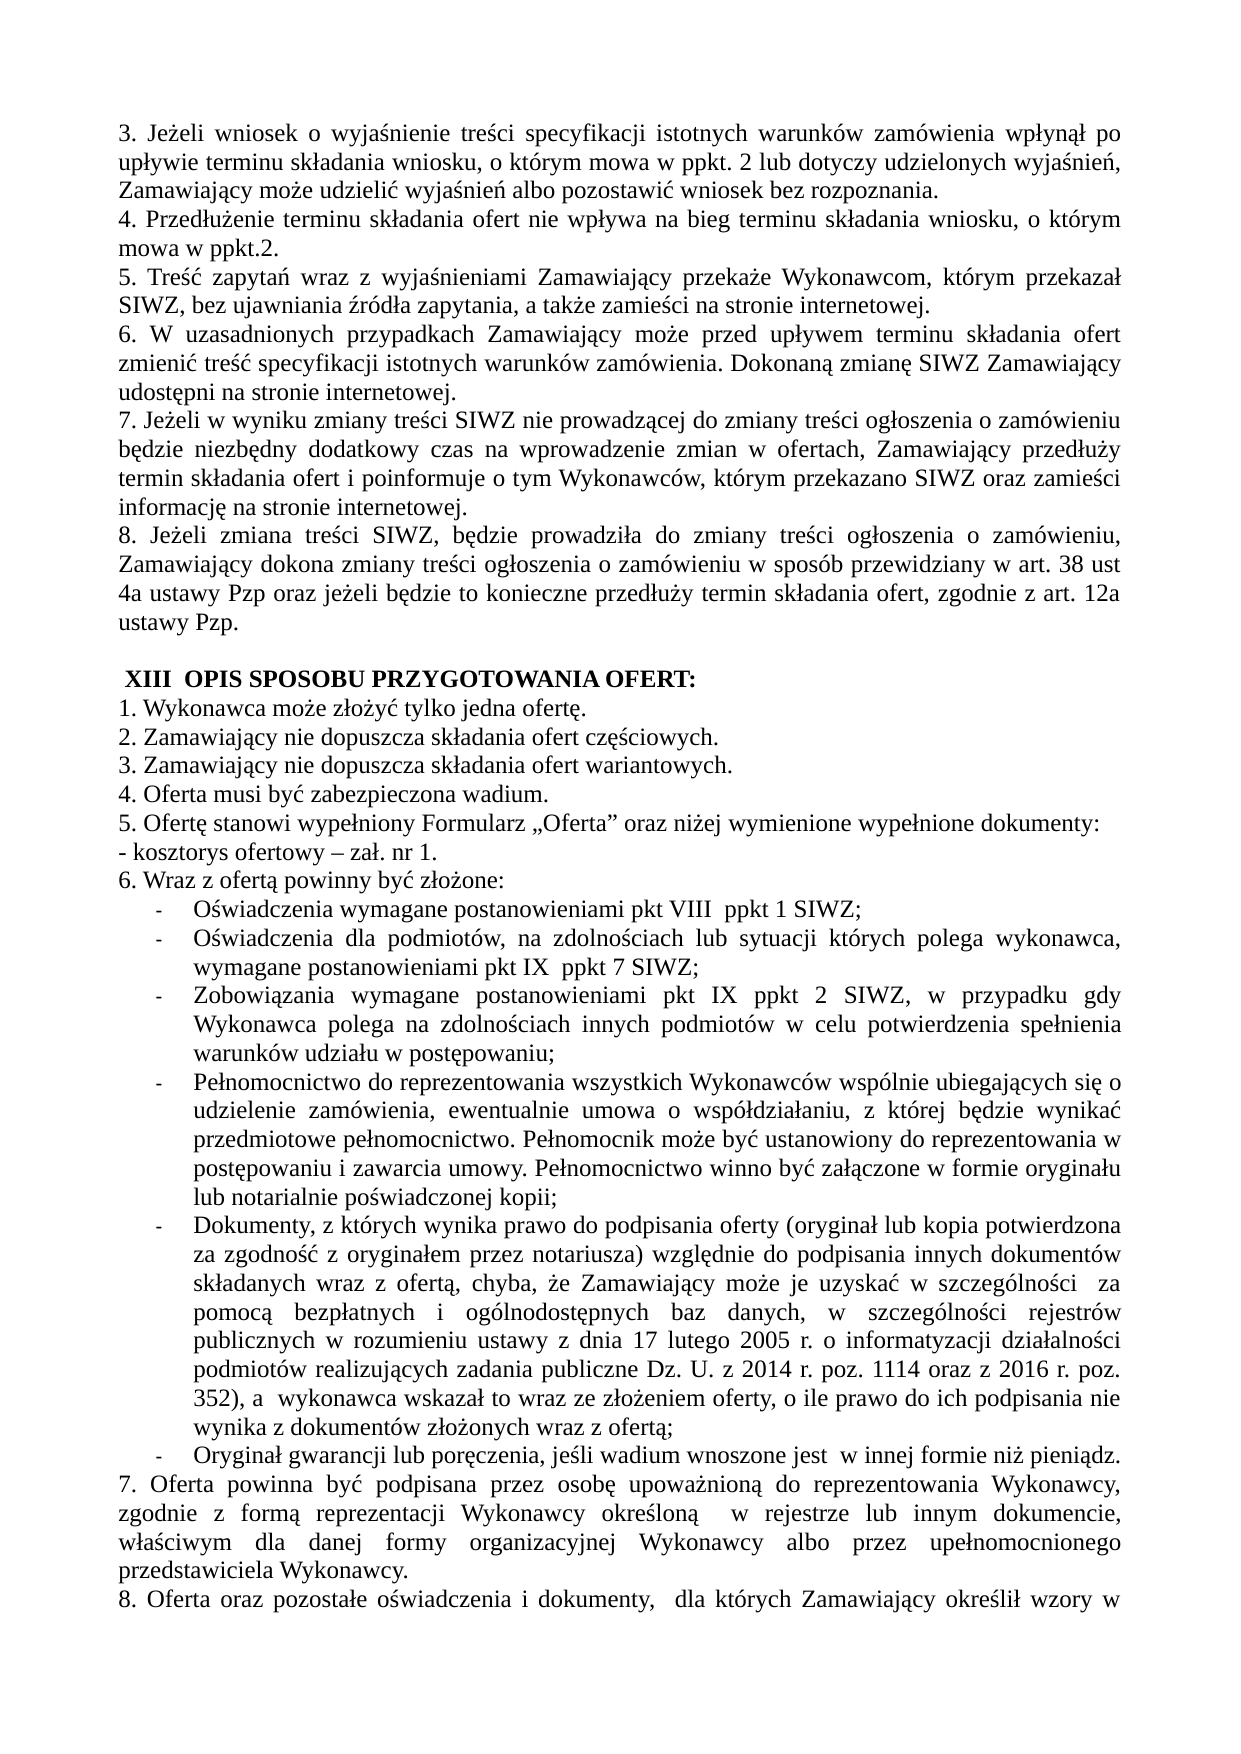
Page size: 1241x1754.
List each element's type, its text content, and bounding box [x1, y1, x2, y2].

text 4. Oferta musi być zabezpieczona wadium. [118, 779, 1122, 808]
text 5. Treść zapytań wraz z wyjaśnieniami Zamawiający przekaże Wykonawcom, którym przekazał SIWZ, bez ujawniania źródła zapytania, a także zamieści na stronie internetowej. [118, 262, 1122, 319]
list Dokumenty, z których wynika prawo do podpisania oferty (oryginał lub kopia potwierdzona za zgodność z oryginałem przez notariusza) względnie do podpisania innych dokumentów składanych wraz z ofertą, chyba, że Zamawiający może je uzyskać w szczególności za pomocą bezpłatnych i ogólnodostępnych baz danych, w szczególności rejestrów publicznych w rozumieniu ustawy z dnia 17 lutego 2005 r. o informatyzacji działalności podmiotów realizujących zadania publiczne Dz. U. z 2014 r. poz. 1114 oraz z 2016 r. poz. 352), a wykonawca wskazał to wraz ze złożeniem oferty, o ile prawo do ich podpisania nie wynika z dokumentów złożonych wraz z ofertą; [156, 1211, 1122, 1441]
text 2. Zamawiający nie dopuszcza składania ofert częściowych. [118, 722, 1122, 751]
text 6. W uzasadnionych przypadkach Zamawiający może przed upływem terminu składania ofert zmienić treść specyfikacji istotnych warunków zamówienia. Dokonaną zmianę SIWZ Zamawiający udostępni na stronie internetowej. [118, 319, 1122, 406]
text 3. Zamawiający nie dopuszcza składania ofert wariantowych. [118, 751, 1122, 779]
text 6. Wraz z ofertą powinny być złożone: [118, 866, 1122, 894]
list Oświadczenia wymagane postanowieniami pkt VIII ppkt 1 SIWZ; [156, 894, 1122, 923]
list Zobowiązania wymagane postanowieniami pkt IX ppkt 2 SIWZ, w przypadku gdy Wykonawca polega na zdolnościach innych podmiotów w celu potwierdzenia spełnienia warunków udziału w postępowaniu; [156, 981, 1122, 1067]
text 8. Jeżeli zmiana treści SIWZ, będzie prowadziła do zmiany treści ogłoszenia o zamówieniu, Zamawiający dokona zmiany treści ogłoszenia o zamówieniu w sposób przewidziany w art. 38 ust 4a ustawy Pzp oraz jeżeli będzie to konieczne przedłuży termin składania ofert, zgodnie z art. 12a ustawy Pzp. [118, 521, 1122, 636]
text 7. Oferta powinna być podpisana przez osobę upoważnioną do reprezentowania Wykonawcy, zgodnie z formą reprezentacji Wykonawcy określoną w rejestrze lub innym dokumencie, właściwym dla danej formy organizacyjnej Wykonawcy albo przez upełnomocnionego przedstawiciela Wykonawcy. [118, 1469, 1122, 1584]
text 4. Przedłużenie terminu składania ofert nie wpływa na bieg terminu składania wniosku, o którym mowa w ppkt.2. [118, 204, 1122, 262]
list Oryginał gwarancji lub poręczenia, jeśli wadium wnoszone jest w innej formie niż pieniądz. [156, 1441, 1122, 1469]
text XIII OPIS SPOSOBU PRZYGOTOWANIA OFERT: [118, 664, 1122, 693]
text 5. Ofertę stanowi wypełniony Formularz „Oferta” oraz niżej wymienione wypełnione dokumenty: [118, 808, 1122, 837]
text 8. Oferta oraz pozostałe oświadczenia i dokumenty, dla których Zamawiający określił wzory w [118, 1584, 1122, 1613]
text 7. Jeżeli w wyniku zmiany treści SIWZ nie prowadzącej do zmiany treści ogłoszenia o zamówieniu będzie niezbędny dodatkowy czas na wprowadzenie zmian w ofertach, Zamawiający przedłuży termin składania ofert i poinformuje o tym Wykonawców, którym przekazano SIWZ oraz zamieści informację na stronie internetowej. [118, 406, 1122, 521]
text - kosztorys ofertowy – zał. nr 1. [118, 837, 1122, 866]
list Oświadczenia dla podmiotów, na zdolnościach lub sytuacji których polega wykonawca, wymagane postanowieniami pkt IX ppkt 7 SIWZ; [156, 923, 1122, 981]
text 3. Jeżeli wniosek o wyjaśnienie treści specyfikacji istotnych warunków zamówienia wpłynął po upływie terminu składania wniosku, o którym mowa w ppkt. 2 lub dotyczy udzielonych wyjaśnień, Zamawiający może udzielić wyjaśnień albo pozostawić wniosek bez rozpoznania. [118, 118, 1122, 204]
list Pełnomocnictwo do reprezentowania wszystkich Wykonawców wspólnie ubiegających się o udzielenie zamówienia, ewentualnie umowa o współdziałaniu, z której będzie wynikać przedmiotowe pełnomocnictwo. Pełnomocnik może być ustanowiony do reprezentowania w postępowaniu i zawarcia umowy. Pełnomocnictwo winno być załączone w formie oryginału lub notarialnie poświadczonej kopii; [156, 1067, 1122, 1211]
text 1. Wykonawca może złożyć tylko jedna ofertę. [118, 693, 1122, 722]
